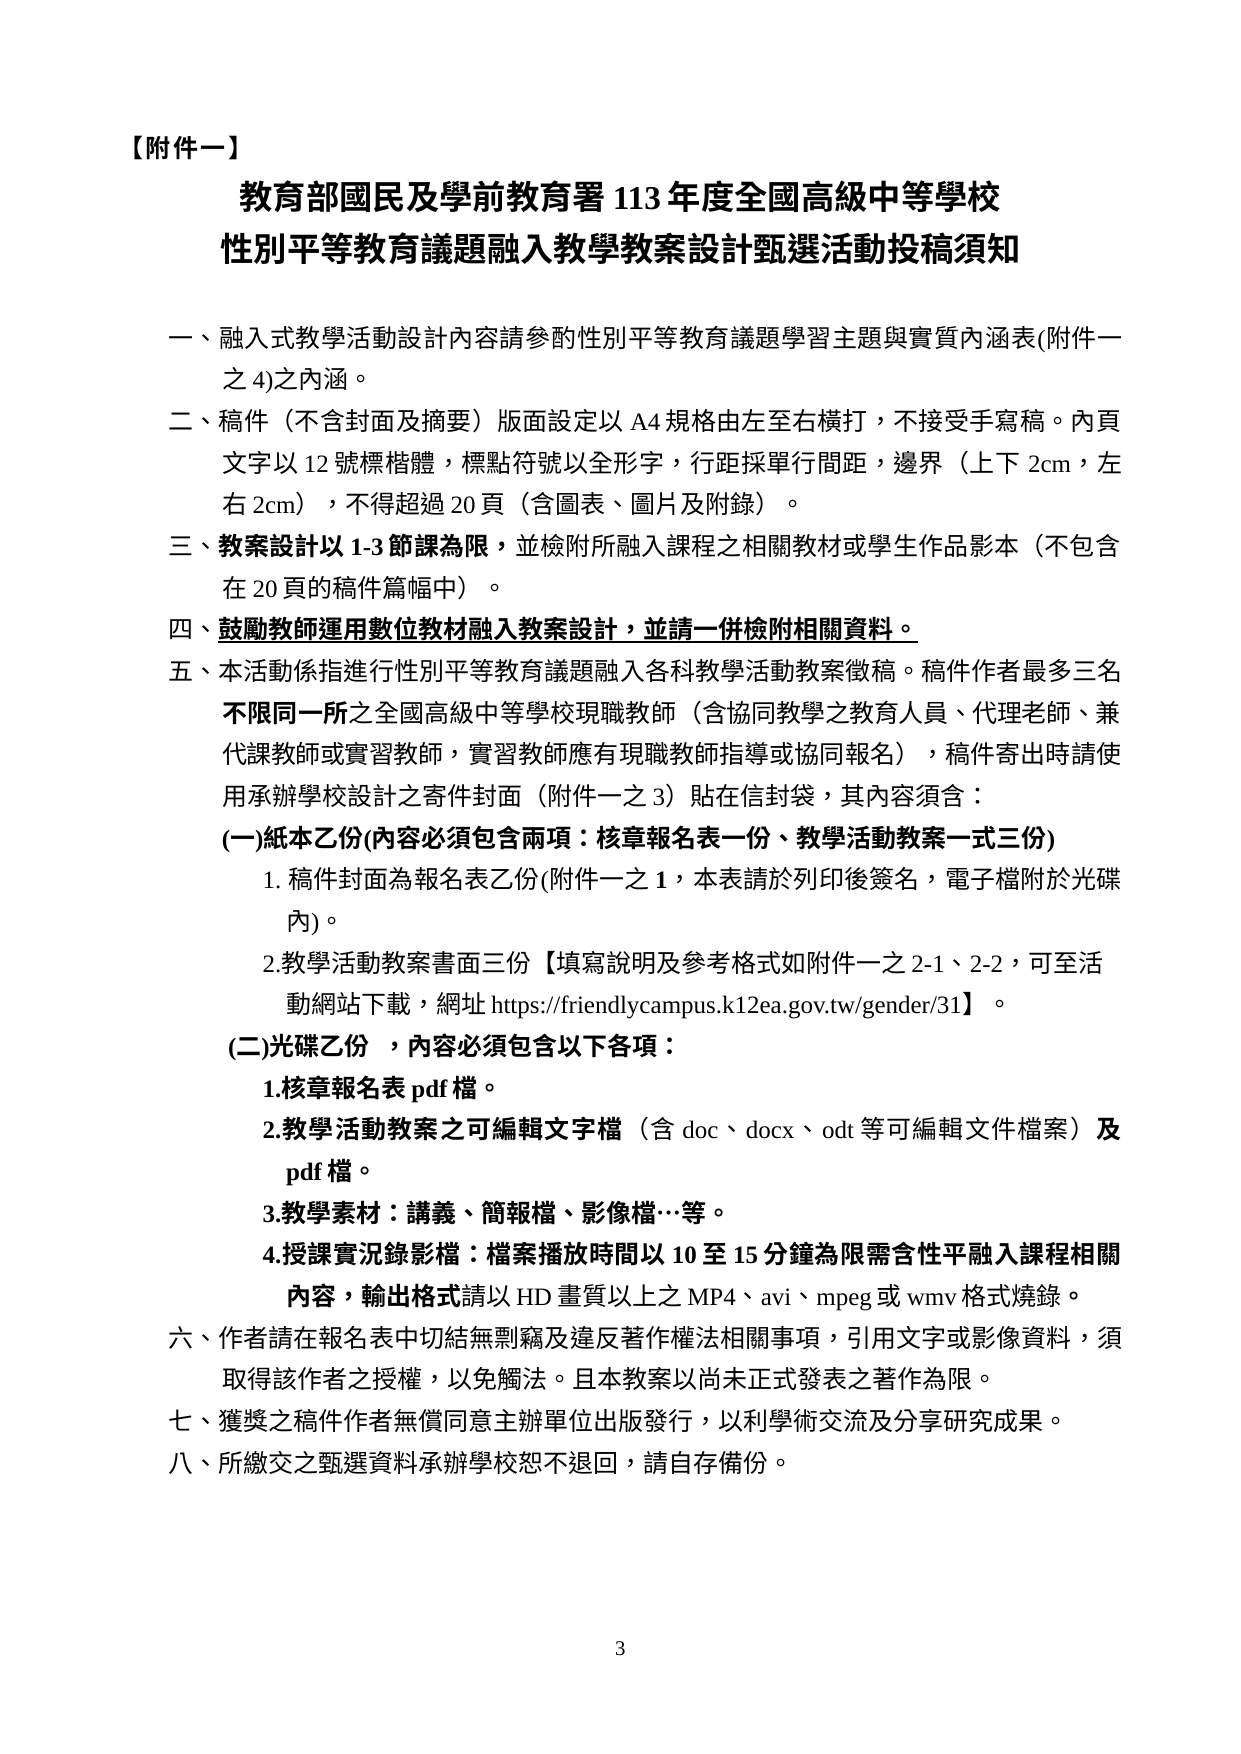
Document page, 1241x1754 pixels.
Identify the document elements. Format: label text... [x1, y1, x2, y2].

text (二)光碟乙份 ，內容必須包含以下各項： [222, 1022, 1122, 1064]
text 【附件一】 [118, 105, 1122, 168]
text 一、融入式教學活動設計內容請參酌性別平等教育議題學習主題與實質內涵表(附件一之4)之內涵。 [168, 314, 1122, 397]
text (一)紙本乙份(內容必須包含兩項：核章報名表一份、教學活動教案一式三份) [222, 814, 1122, 855]
text 性別平等教育議題融入教學教案設計甄選活動投稿須知 [118, 220, 1122, 272]
text 五、本活動係指進行性別平等教育議題融入各科教學活動教案徵稿。稿件作者最多三名不限同一所之全國高級中等學校現職教師（含協同教學之教育人員、代理老師、兼代課教師或實習教師，實習教師應有現職教師指導或協同報名），稿件寄出時請使用承辦學校設計之寄件封面（附件一之3）貼在信封袋，其內容須含： [168, 647, 1122, 814]
text 1.核章報名表pdf檔。 [262, 1064, 1122, 1105]
text 四、鼓勵教師運用數位教材融入教案設計，並請一併檢附相關資料。 [168, 605, 1122, 647]
text 3.教學素材：講義、簡報檔、影像檔…等。 [262, 1189, 1122, 1230]
text 二、稿件（不含封面及摘要）版面設定以A4規格由左至右橫打，不接受手寫稿。內頁文字以12號標楷體，標點符號以全形字，行距採單行間距，邊界（上下2cm，左右2cm），不得超過20頁（含圖表、圖片及附錄）。 [168, 397, 1122, 522]
text 4.授課實況錄影檔：檔案播放時間以10至15分鐘為限需含性平融入課程相關內容，輸出格式請以HD畫質以上之MP4、avi、mpeg或wmv格式燒錄。 [262, 1230, 1122, 1314]
text 教育部國民及學前教育署113年度全國高級中等學校 [118, 168, 1122, 220]
text 2.教學活動教案書面三份【填寫說明及參考格式如附件一之2-1、2-2，可至活動網站下載，網址https://friendlycampus.k12ea.gov.tw/gender/31】。 [262, 939, 1122, 1022]
text 三、教案設計以1-3節課為限，並檢附所融入課程之相關教材或學生作品影本（不包含在20頁的稿件篇幅中）。 [168, 522, 1122, 605]
text 2.教學活動教案之可編輯文字檔（含doc、docx、odt等可編輯文件檔案）及pdf檔。 [262, 1105, 1122, 1189]
text 七、獲獎之稿件作者無償同意主辦單位出版發行，以利學術交流及分享研究成果。 [168, 1397, 1122, 1439]
text 六、作者請在報名表中切結無剽竊及違反著作權法相關事項，引用文字或影像資料，須取得該作者之授權，以免觸法。且本教案以尚未正式發表之著作為限。 [168, 1314, 1122, 1397]
text 八、所繳交之甄選資料承辦學校恕不退回，請自存備份。 [168, 1439, 1122, 1480]
text 1. 稿件封面為報名表乙份(附件一之1，本表請於列印後簽名，電子檔附於光碟內)。 [262, 855, 1122, 939]
